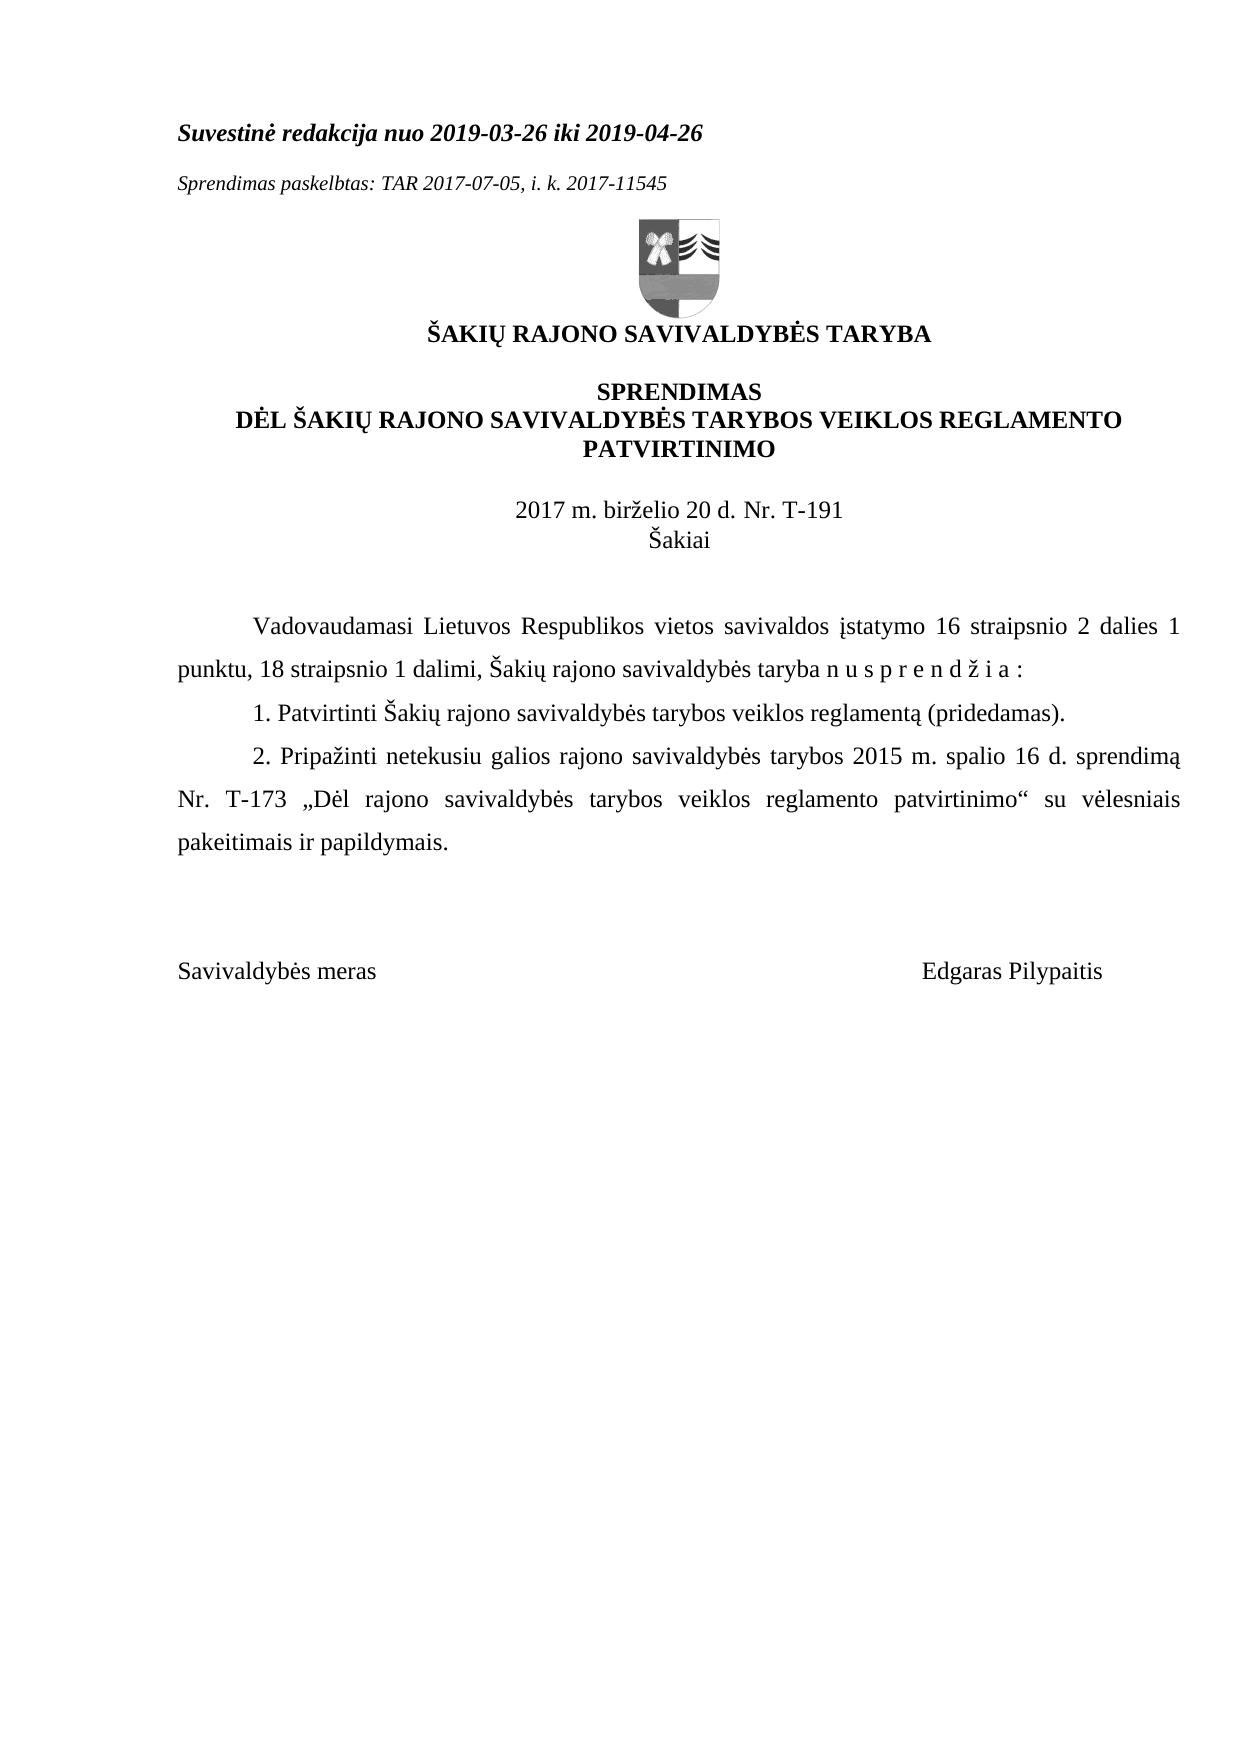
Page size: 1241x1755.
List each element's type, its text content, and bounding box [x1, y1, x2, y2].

text 1. Patvirtinti Šakių rajono savivaldybės tarybos veiklos reglamentą (pridedamas). [177, 698, 1181, 726]
text ŠAKIŲ RAJONO SAVIVALDYBĖS TARYBA [177, 319, 1181, 348]
text Vadovaudamasi Lietuvos Respublikos vietos savivaldos įstatymo 16 straipsnio 2 dalies 1 punktu, 18 straipsnio 1 dalimi, Šakių rajono savivaldybės taryba nusprendžia: [177, 611, 1181, 683]
text DĖL ŠAKIŲ RAJONO SAVIVALDYBĖS TARYBOS VEIKLOS REGLAMENTO PATVIRTINIMO [177, 405, 1181, 463]
text Sprendimas paskelbtas: TAR 2017-07-05, i. k. 2017-11545 [177, 171, 1181, 195]
text SPRENDIMAS [177, 377, 1181, 405]
text Suvestinė redakcija nuo 2019-03-26 iki 2019-04-26 [177, 118, 1181, 147]
text 2. Pripažinti netekusiu galios rajono savivaldybės tarybos 2015 m. spalio 16 d. sprendimą Nr. T-173 „Dėl rajono savivaldybės tarybos veiklos reglamento patvirtinimo“ su vėlesniais pakeitimais ir papildymais. [177, 741, 1181, 856]
text 2017 m. birželio 20 d. Nr. T-191 [177, 492, 1181, 525]
text Šakiai [177, 525, 1181, 554]
text Savivaldybės meras Edgaras Pilypaitis [177, 956, 1181, 985]
